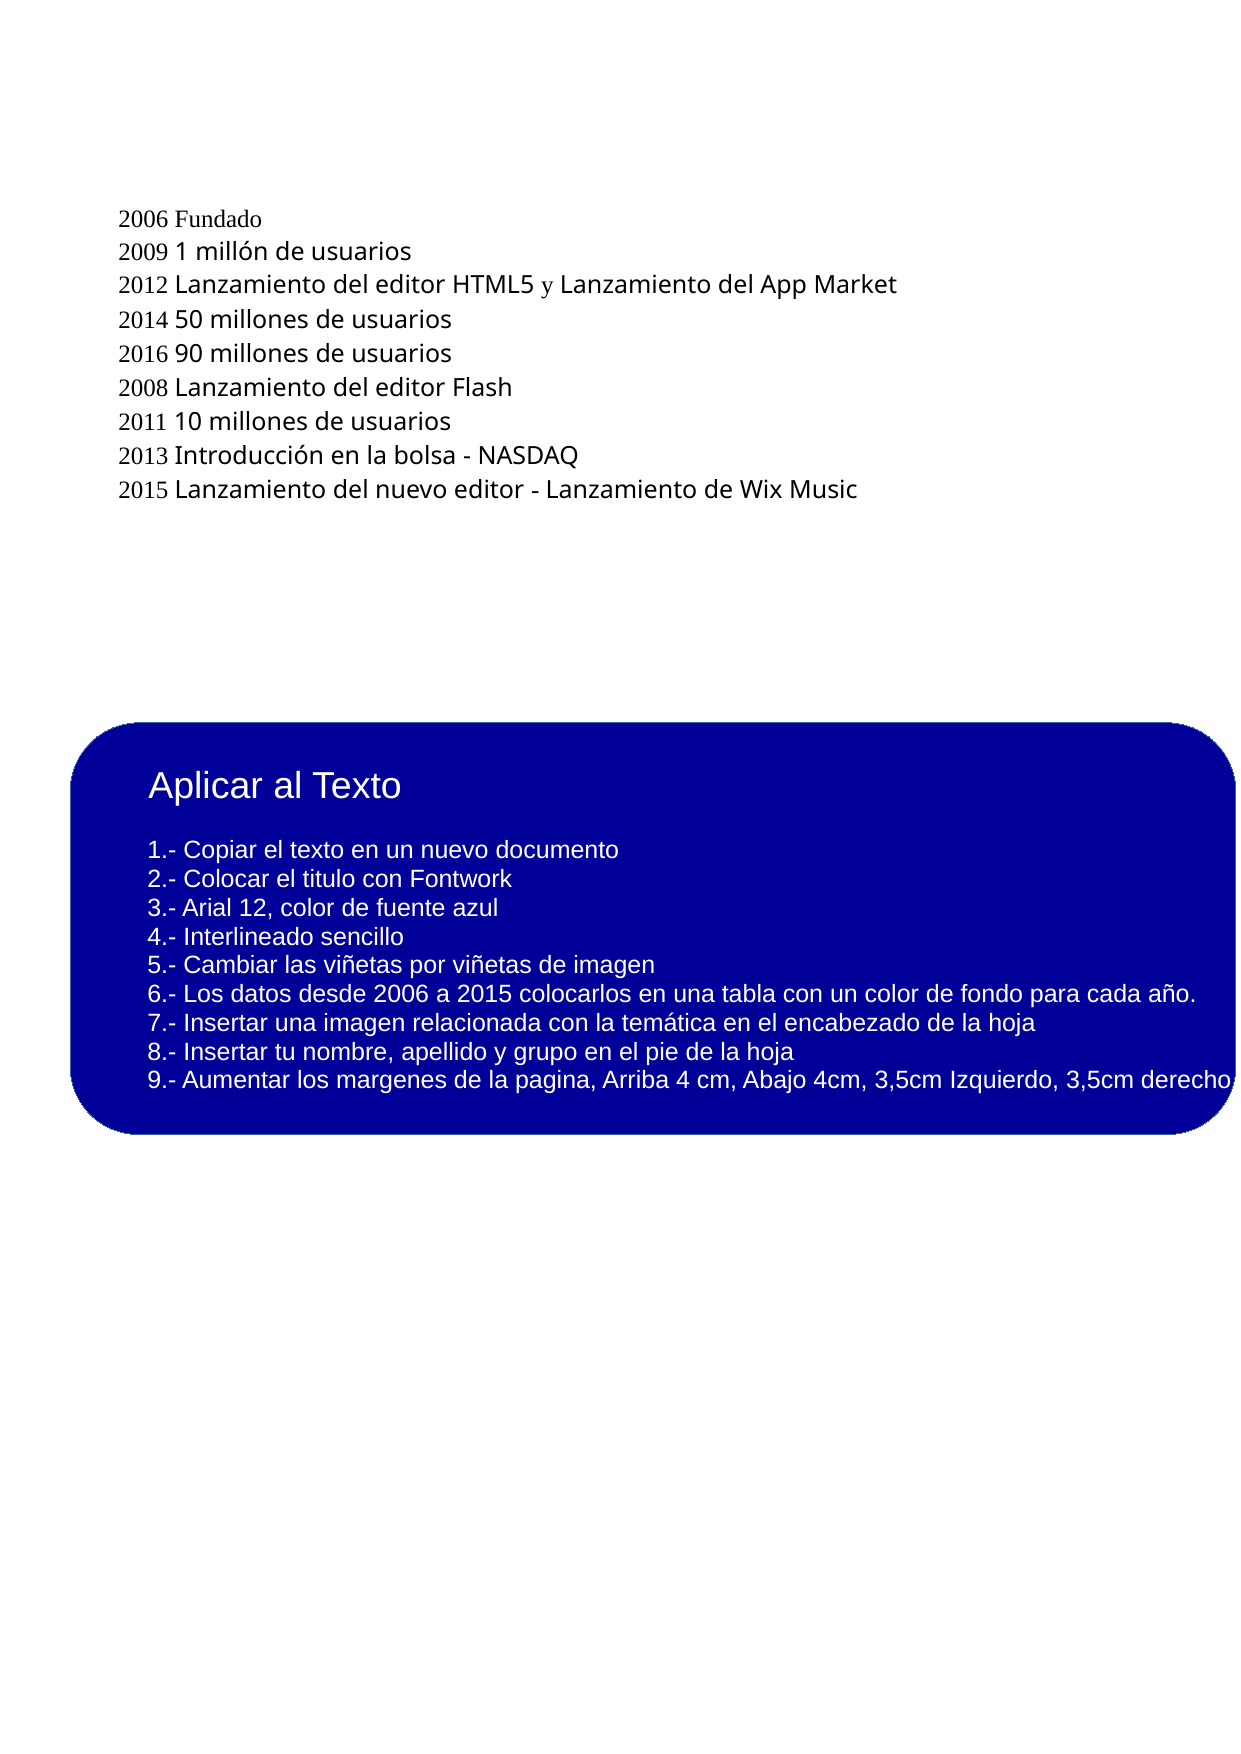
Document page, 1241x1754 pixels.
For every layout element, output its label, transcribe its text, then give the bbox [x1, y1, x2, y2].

text 2012 Lanzamiento del editor HTML5 y Lanzamiento del App Market [118, 267, 1122, 301]
text 2009 1 millón de usuarios [118, 233, 1122, 267]
text 2011 10 millones de usuarios [118, 403, 1122, 437]
text 2013 Introducción en la bolsa - NASDAQ [118, 437, 1122, 472]
text 2014 50 millones de usuarios [118, 301, 1122, 335]
text 2016 90 millones de usuarios [118, 335, 1122, 369]
text 2015 Lanzamiento del nuevo editor - Lanzamiento de Wix Music [118, 472, 1122, 506]
text 2008 Lanzamiento del editor Flash [118, 369, 1122, 403]
text 2006 Fundado [118, 204, 1122, 233]
